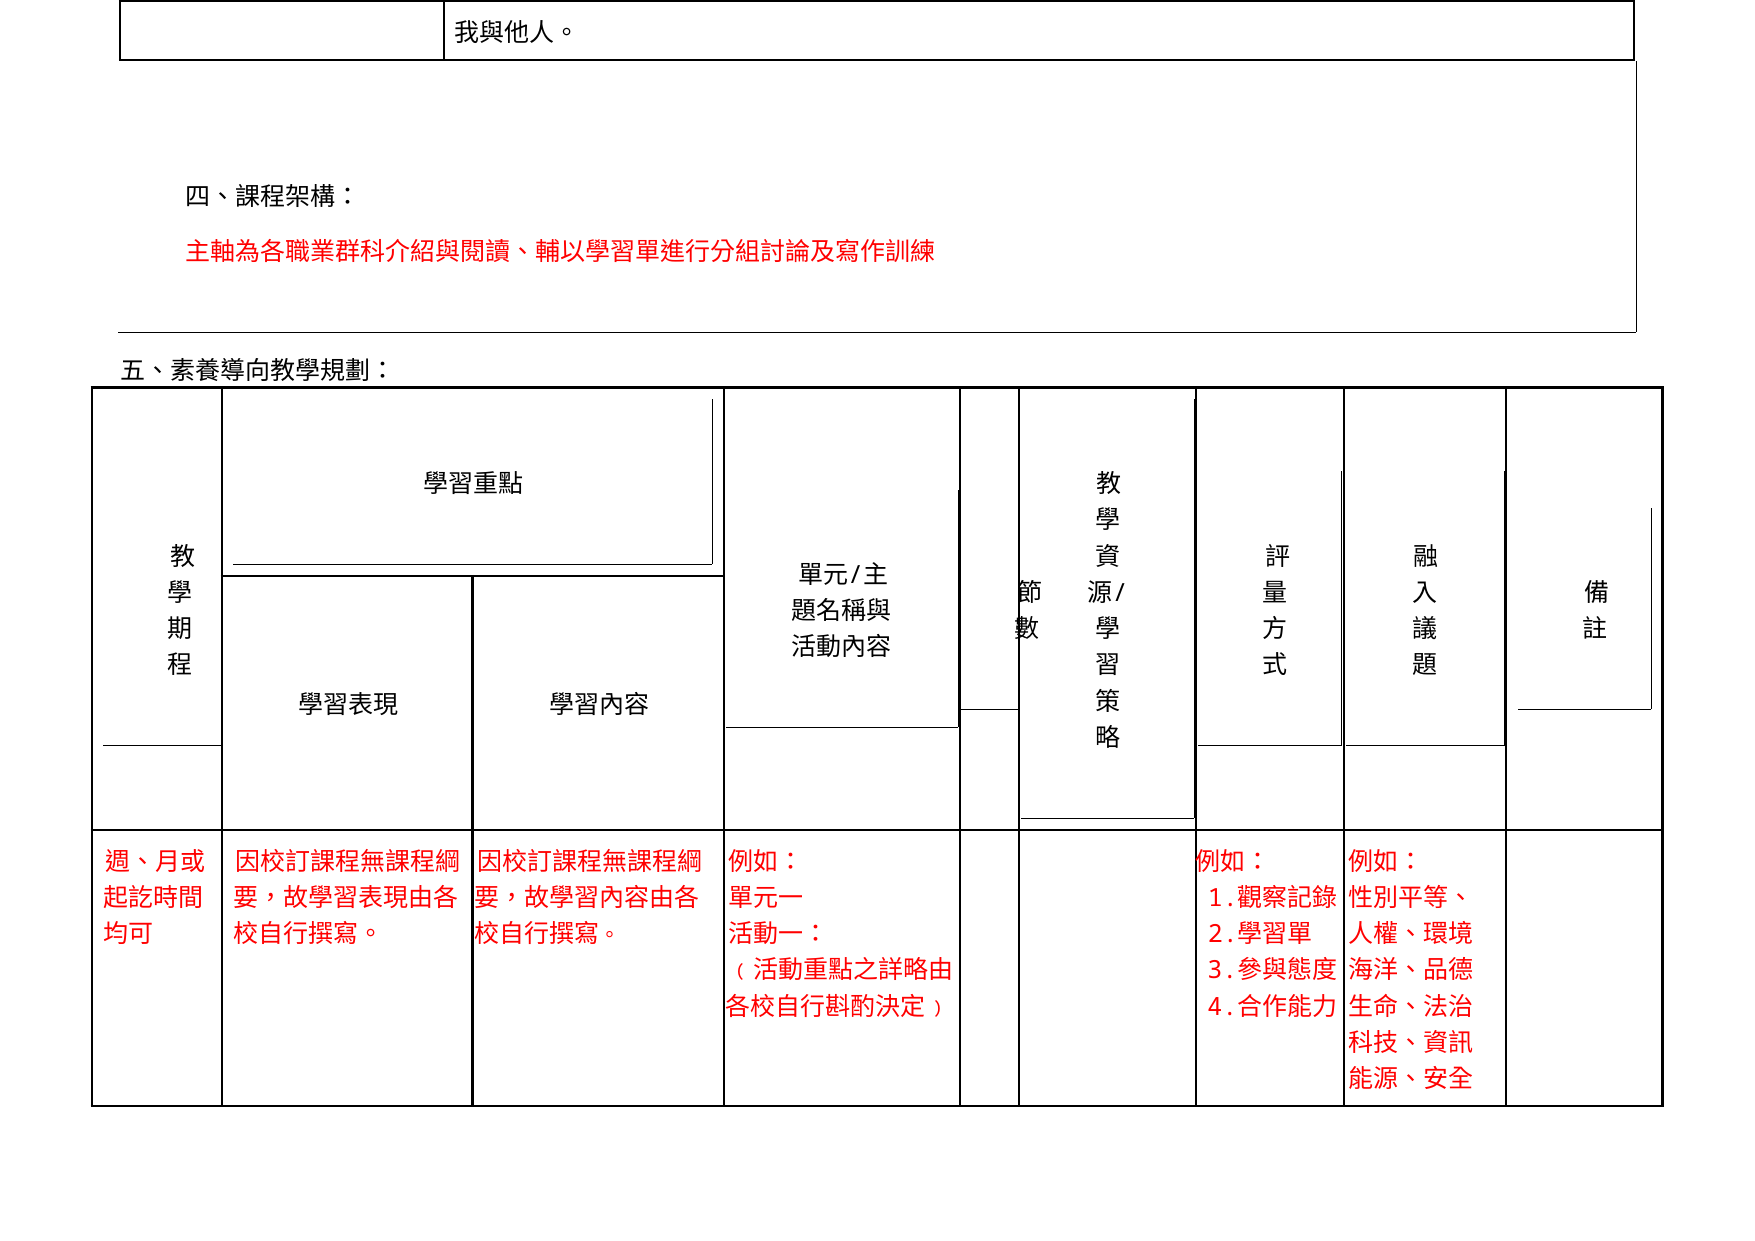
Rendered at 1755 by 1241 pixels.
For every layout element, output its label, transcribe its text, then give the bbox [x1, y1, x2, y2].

text 主軸為各職業群科介紹與閱讀、輔以學習單進行分組討論及寫作訓練 [118, 167, 1636, 332]
table_header 融入議題 [1345, 389, 1505, 828]
table_header 節數 [961, 710, 1018, 828]
table_cell [1507, 831, 1661, 1105]
table_cell [121, 2, 443, 59]
table_cell 例如： 性別平等、 人權、環境 海洋、品德 生命、法治 科技、資訊 能源、安全 [1345, 831, 1505, 1105]
table_cell 例如： 1.觀察記錄 2.學習單 3.參與態度 4.合作能力 [1197, 831, 1343, 1105]
table_cell 因校訂課程無課程綱要，故學習內容由各校自行撰寫。 [474, 831, 723, 1105]
table_header 學習重點 [223, 389, 723, 575]
text 五、素養導向教學規劃： [118, 350, 1636, 386]
table_header 教學資源/學習策略 [1020, 389, 1195, 828]
text 四、課程架構： [118, 112, 1636, 167]
table_cell 週、月或起訖時間均可 [93, 831, 221, 1105]
table_header 單元/主題名稱與活動內容 [725, 389, 959, 828]
table_header 備註 [1507, 389, 1661, 828]
table_cell [961, 831, 1018, 1105]
table_header 評量方式 [1197, 389, 1343, 828]
table_cell 因校訂課程無課程綱要，故學習表現由各校自行撰寫。 [223, 831, 471, 1105]
table_header 節數 [961, 389, 1018, 709]
table_cell 我與他人。 [445, 2, 1633, 59]
table_cell 學習表現 [223, 577, 471, 828]
table_cell 例如： 單元一 活動一： ﹙活動重點之詳略由各校自行斟酌決定﹚ [725, 831, 959, 1105]
table_header 教學期程 [93, 389, 221, 828]
table_cell [1020, 831, 1195, 1105]
table_cell 學習內容 [474, 577, 723, 828]
